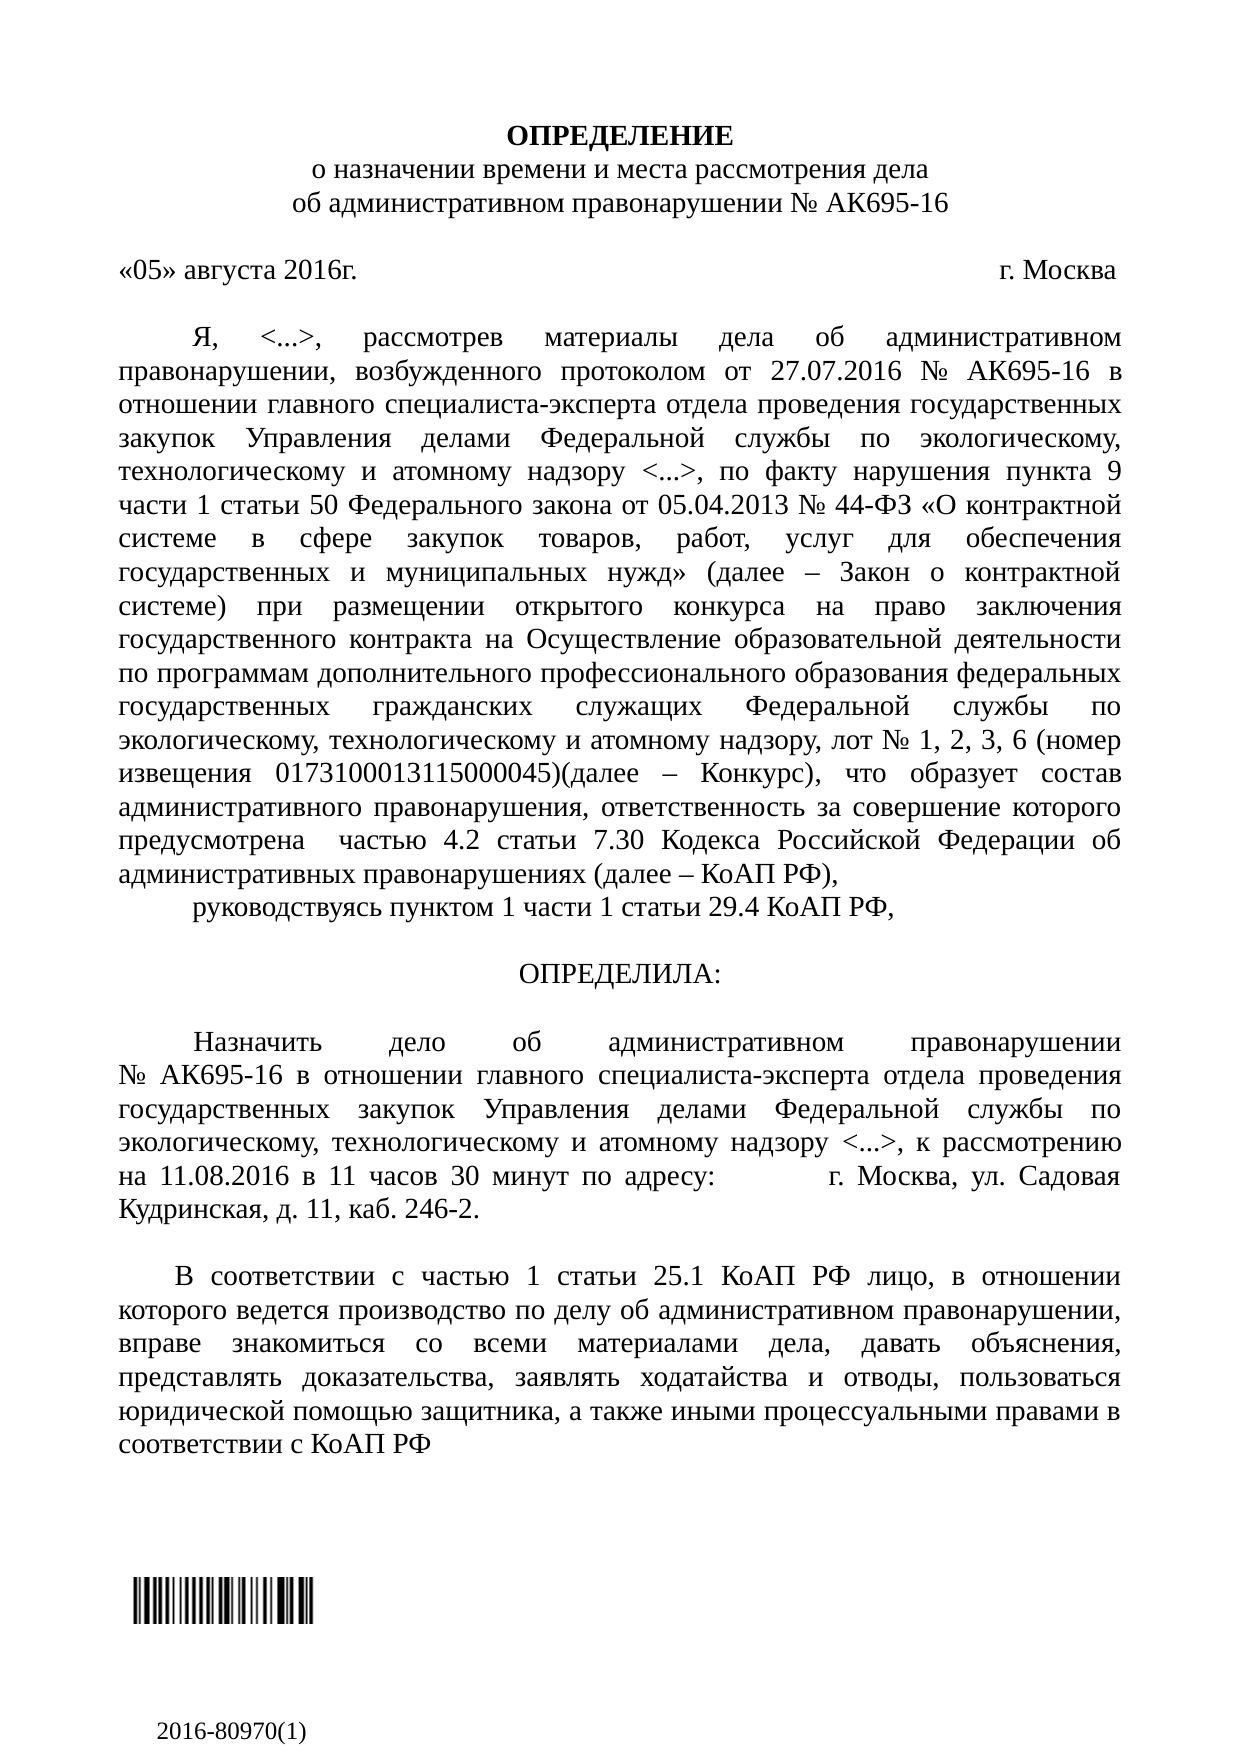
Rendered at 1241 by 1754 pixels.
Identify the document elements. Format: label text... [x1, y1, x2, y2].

text «05» августа 2016г. г. Москва [118, 252, 1122, 286]
text ОПРЕДЕЛИЛА: [118, 957, 1122, 990]
text об административном правонарушении № АК695-16 [118, 185, 1122, 219]
subtitle ОПРЕДЕЛЕНИЕ [118, 118, 1122, 152]
text Назначить дело об административном правонарушении № АК695-16 в отношении главного специалиста-эксперта отдела проведения государственных закупок Управления делами Федеральной службы по экологическому, технологическому и атомному надзору <...>, к рассмотрению на 11.08.2016 в 11 часов 30 минут по адресу: г. Москва, ул. Садовая Кудринская, д. 11, каб. 246-2. [118, 1024, 1122, 1225]
picture [118, 1577, 331, 1624]
text руководствуясь пунктом 1 части 1 статьи 29.4 КоАП РФ, [118, 889, 1122, 923]
text В соответствии с частью 1 статьи 25.1 КоАП РФ лицо, в отношении которого ведется производство по делу об административном правонарушении, вправе знакомиться со всеми материалами дела, давать объяснения, представлять доказательства, заявлять ходатайства и отводы, пользоваться юридической помощью защитника, а также иными процессуальными правами в соответствии с КоАП РФ [118, 1258, 1122, 1460]
text о назначении времени и места рассмотрения дела [118, 152, 1122, 185]
text Я, <...>, рассмотрев материалы дела об административном правонарушении, возбужденного протоколом от 27.07.2016 № АК695-16 в отношении главного специалиста-эксперта отдела проведения государственных закупок Управления делами Федеральной службы по экологическому, технологическому и атомному надзору <...>, по факту нарушения пункта 9 части 1 статьи 50 Федерального закона от 05.04.2013 № 44-ФЗ «О контрактной системе в сфере закупок товаров, работ, услуг для обеспечения государственных и муниципальных нужд» (далее – Закон о контрактной системе) при размещении открытого конкурса на право заключения государственного контракта на Осуществление образовательной деятельности по программам дополнительного профессионального образования федеральных государственных гражданских служащих Федеральной службы по экологическому, технологическому и атомному надзору, лот № 1, 2, 3, 6 (номер извещения 0173100013115000045)(далее – Конкурс), что образует состав административного правонарушения, ответственность за совершение которого предусмотрена частью 4.2 статьи 7.30 Кодекса Российской Федерации об административных правонарушениях (далее – КоАП РФ), [118, 319, 1122, 889]
